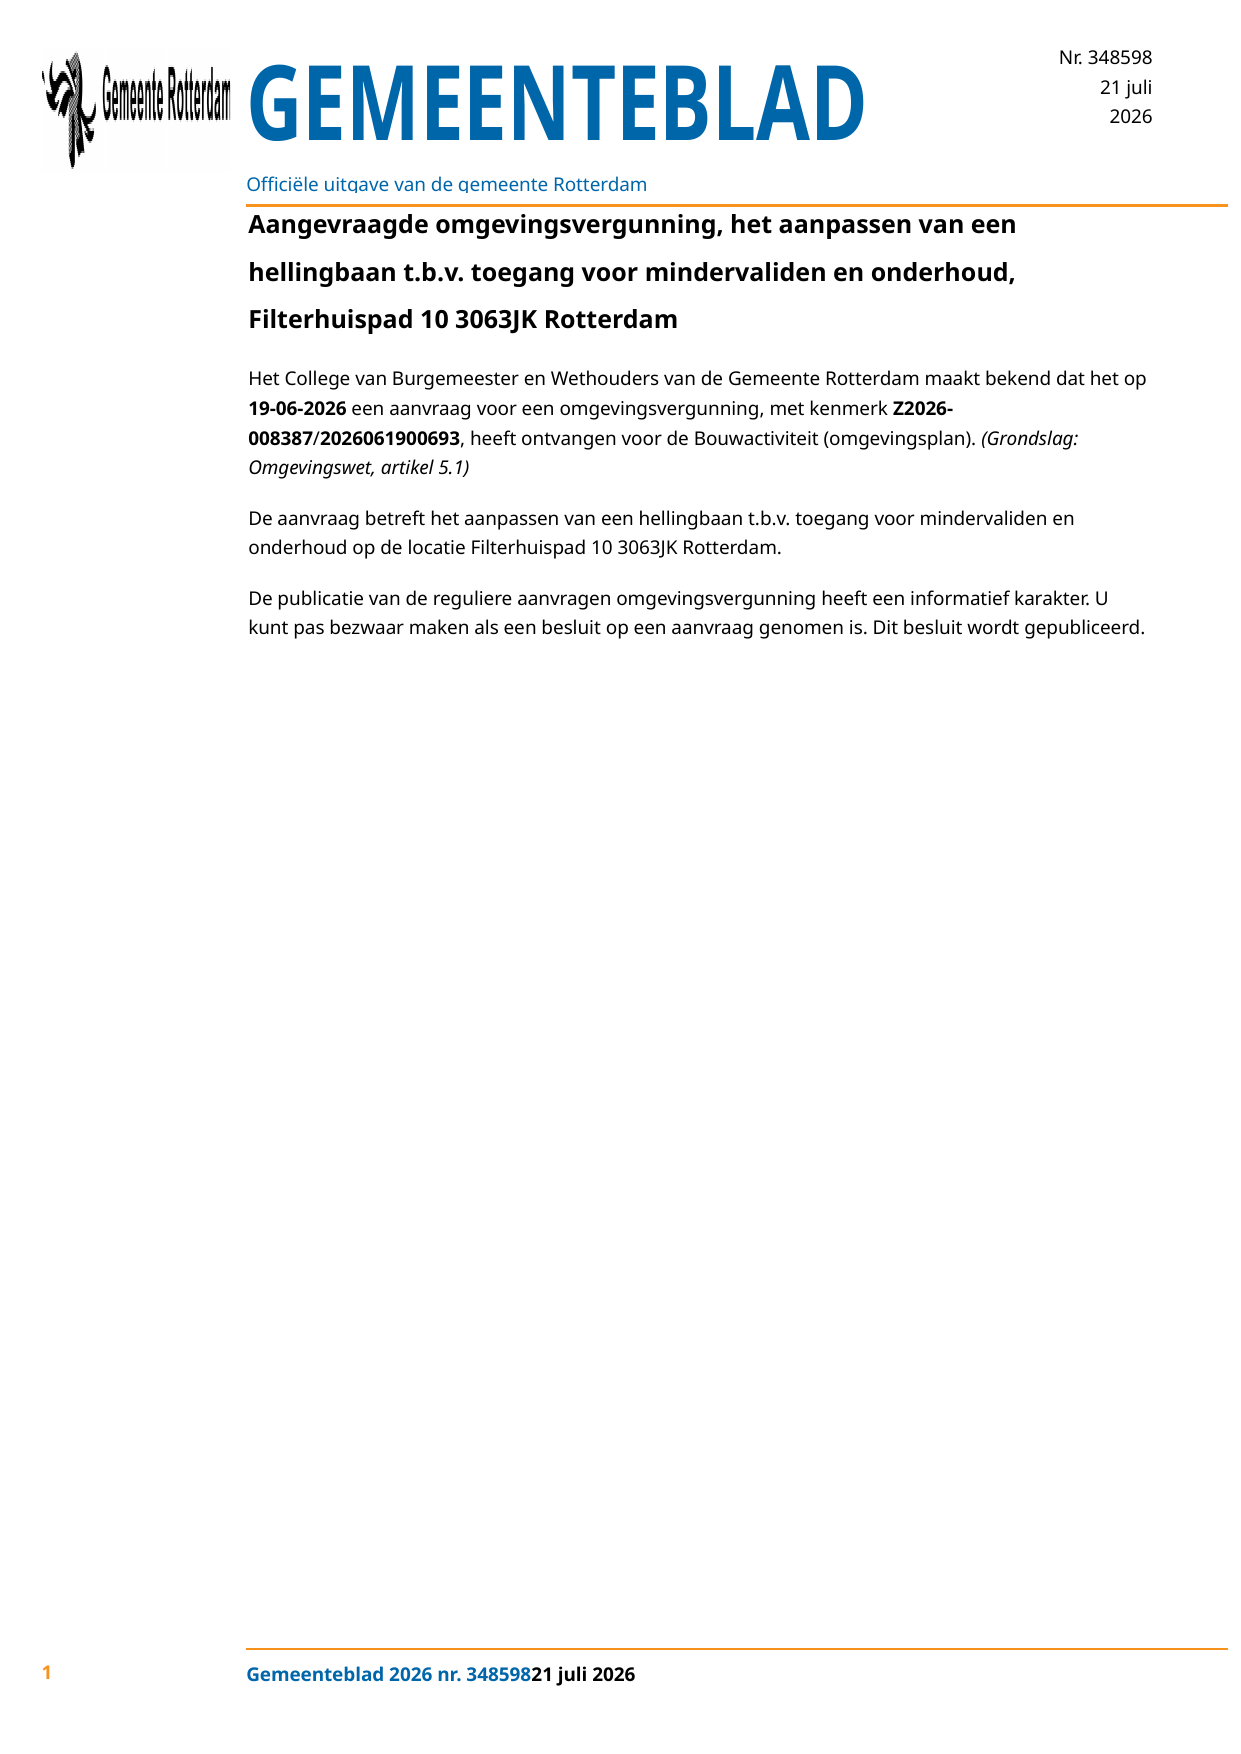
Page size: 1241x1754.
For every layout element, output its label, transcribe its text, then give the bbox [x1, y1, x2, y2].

text De aanvraag betreft het aanpassen van een hellingbaan t.b.v. toegang voor mindervaliden en onderhoud op de locatie Filterhuispad 10 3063JK Rotterdam. [248, 505, 1152, 560]
text Aangevraagde omgevingsvergunning, het aanpassen van een hellingbaan t.b.v. toegang voor mindervaliden en onderhoud, Filterhuispad 10 3063JK Rotterdam [248, 207, 1152, 336]
picture [41, 47, 231, 172]
text De publicatie van de reguliere aanvragen omgevingsvergunning heeft een informatief karakter. U kunt pas bezwaar maken als een besluit op een aanvraag genomen is. Dit besluit wordt gepubliceerd. [248, 585, 1152, 640]
text Het College van Burgemeester en Wethouders van de Gemeente Rotterdam maakt bekend dat het op 19-06-2026 een aanvraag voor een omgevingsvergunning, met kenmerk Z2026-008387/2026061900693, heeft ontvangen voor de Bouwactiviteit (omgevingsplan). (Grondslag: Omgevingswet, artikel 5.1) [248, 366, 1152, 480]
